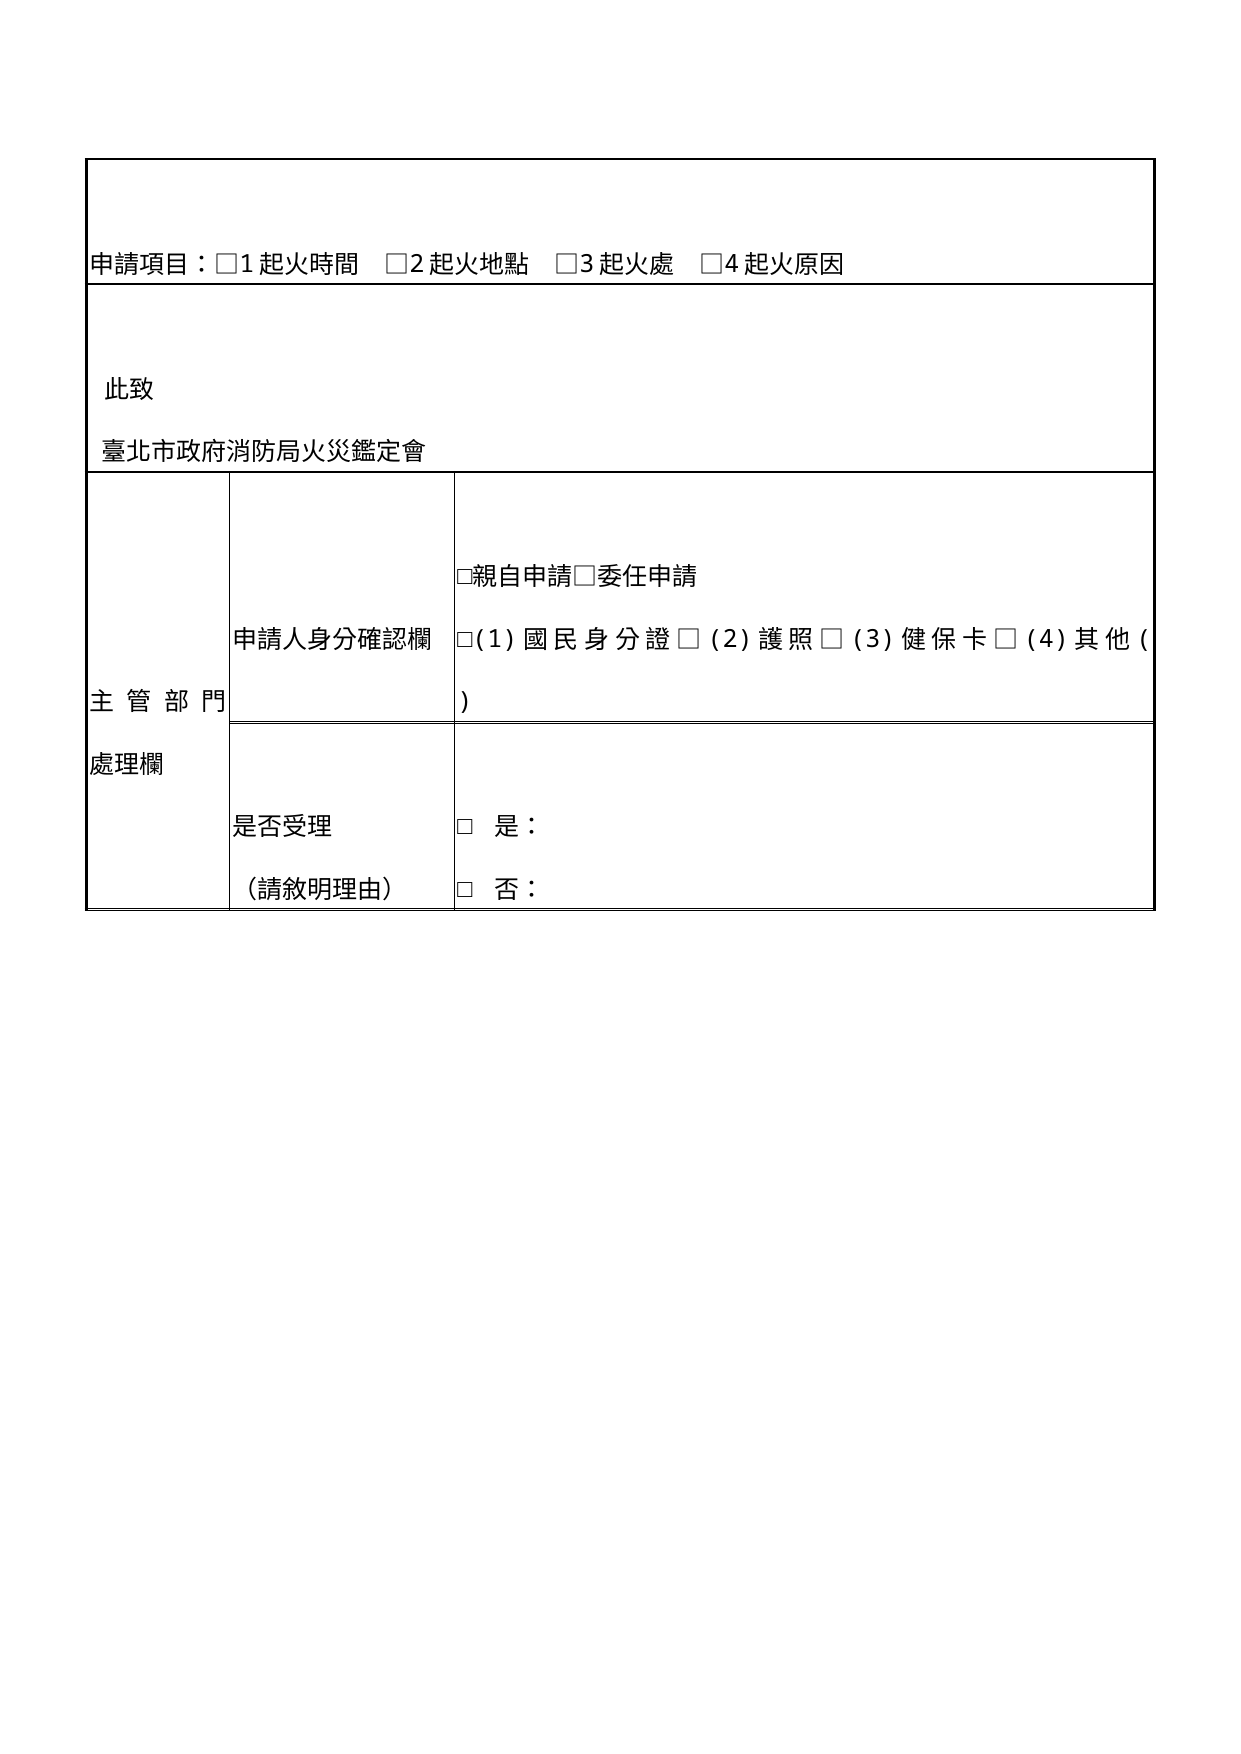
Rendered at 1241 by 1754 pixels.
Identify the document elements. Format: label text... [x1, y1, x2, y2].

table_cell 申請項目：□1起火時間 □2起火地點 □3起火處 □4起火原因 [88, 160, 1153, 283]
table_cell 主管部門 處理欄 [88, 473, 229, 908]
table_cell 是否受理 （請敘明理由） [230, 724, 454, 908]
table_cell 是： 否： [455, 724, 1153, 908]
table_cell 申請人身分確認欄 [230, 473, 454, 721]
table_cell □親自申請□委任申請 □(1)國民身分證□(2)護照□(3)健保卡□(4)其他( ) [455, 473, 1153, 721]
table_cell 此致 臺北市政府消防局火災鑑定會 [88, 285, 1153, 471]
